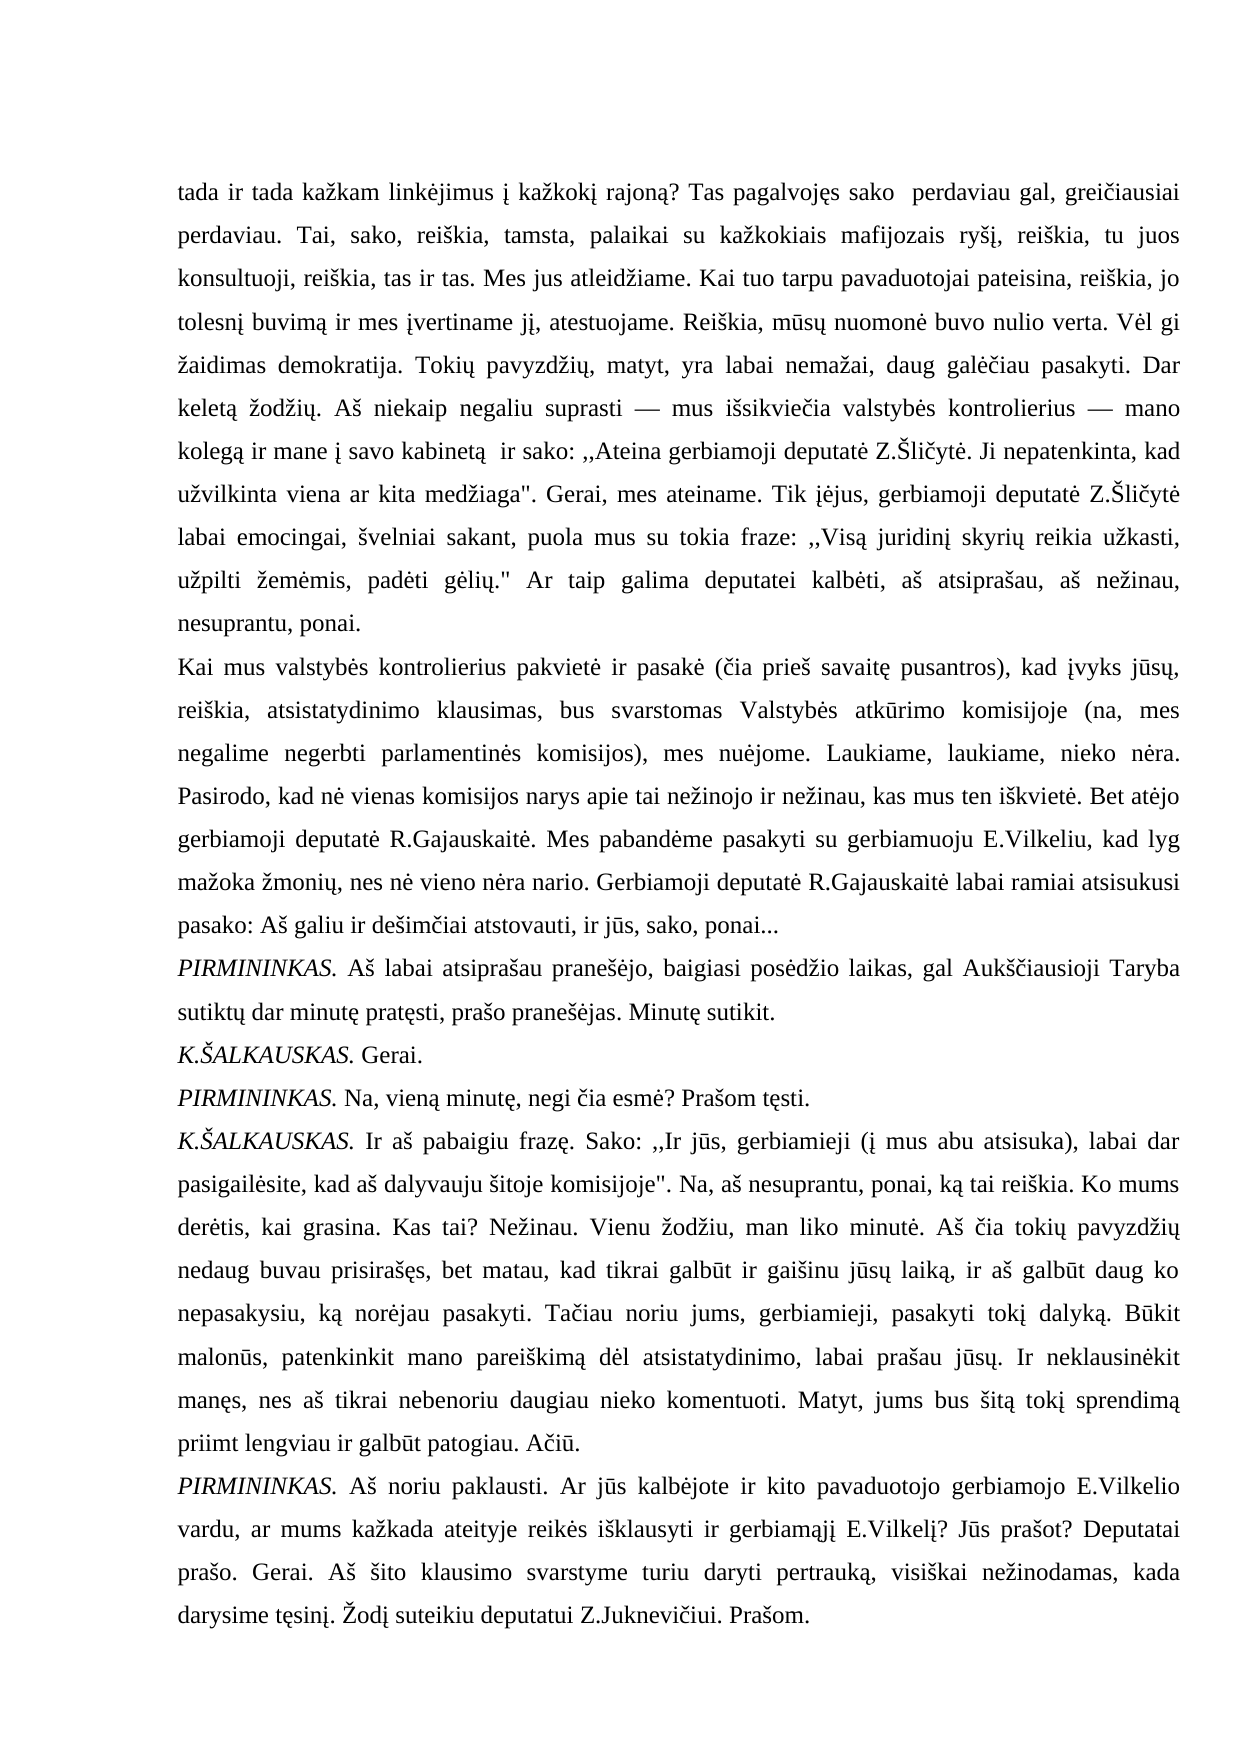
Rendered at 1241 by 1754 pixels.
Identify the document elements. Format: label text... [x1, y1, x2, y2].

text tada ir tada kažkam linkėjimus į kažkokį rajoną? Tas pagalvojęs sako perdaviau gal, greičiausiai perdaviau. Tai, sako, reiškia, tamsta, palaikai su kažkokiais mafijozais ryšį, reiškia, tu juos konsultuoji, reiškia, tas ir tas. Mes jus atleidžiame. Kai tuo tarpu pavaduotojai pateisina, reiškia, jo tolesnį buvimą ir mes įvertiname jį, atestuojame. Reiškia, mūsų nuomonė buvo nulio verta. Vėl gi žaidimas demokratija. Tokių pavyzdžių, matyt, yra labai nemažai, daug galėčiau pasakyti. Dar keletą žodžių. Aš niekaip negaliu suprasti — mus išsikviečia valstybės kontrolierius — mano kolegą ir mane į savo kabinetą ir sako: ,,Ateina gerbiamoji deputatė Z.Šličytė. Ji nepatenkinta, kad užvilkinta viena ar kita medžiaga". Gerai, mes ateiname. Tik įėjus, gerbiamoji deputatė Z.Šličytė labai emocingai, švelniai sakant, puola mus su tokia fraze: ,,Visą juridinį skyrių reikia užkasti, užpilti žemėmis, padėti gėlių." Ar taip galima deputatei kalbėti, aš atsiprašau, aš nežinau, nesuprantu, ponai. [177, 177, 1181, 637]
text PIRMININKAS. Aš noriu paklausti. Ar jūs kalbėjote ir kito pavaduotojo gerbiamojo E.Vilkelio vardu, ar mums kažkada ateityje reikės išklausyti ir gerbiamąjį E.Vilkelį? Jūs prašot? Deputatai prašo. Gerai. Aš šito klausimo svarstyme turiu daryti pertrauką, visiškai nežinodamas, kada darysime tęsinį. Žodį suteikiu deputatui Z.Juknevičiui. Prašom. [177, 1471, 1181, 1629]
text PIRMININKAS. Aš labai atsiprašau pranešėjo, baigiasi posėdžio laikas, gal Aukščiausioji Taryba sutiktų dar minutę pratęsti, prašo pranešėjas. Minutę sutikit. [177, 953, 1181, 1025]
text PIRMININKAS. Na, vieną minutę, negi čia esmė? Prašom tęsti. [177, 1083, 1181, 1112]
text Kai mus valstybės kontrolierius pakvietė ir pasakė (čia prieš savaitę pusantros), kad įvyks jūsų, reiškia, atsistatydinimo klausimas, bus svarstomas Valstybės atkūrimo komisijoje (na, mes negalime negerbti parlamentinės komisijos), mes nuėjome. Laukiame, laukiame, nieko nėra. Pasirodo, kad nė vienas komisijos narys apie tai nežinojo ir nežinau, kas mus ten iškvietė. Bet atėjo gerbiamoji deputatė R.Gajauskaitė. Mes pabandėme pasakyti su gerbiamuoju E.Vilkeliu, kad lyg mažoka žmonių, nes nė vieno nėra nario. Gerbiamoji deputatė R.Gajauskaitė labai ramiai atsisukusi pasako: Aš galiu ir dešimčiai atstovauti, ir jūs, sako, ponai... [177, 652, 1181, 939]
text K.ŠALKAUSKAS. Ir aš pabaigiu frazę. Sako: ,,Ir jūs, gerbiamieji (į mus abu atsisuka), labai dar pasigailėsite, kad aš dalyvauju šitoje komisijoje". Na, aš nesuprantu, ponai, ką tai reiškia. Ko mums derėtis, kai grasina. Kas tai? Nežinau. Vienu žodžiu, man liko minutė. Aš čia tokių pavyzdžių nedaug buvau prisirašęs, bet matau, kad tikrai galbūt ir gaišinu jūsų laiką, ir aš galbūt daug ko nepasakysiu, ką norėjau pasakyti. Tačiau noriu jums, gerbiamieji, pasakyti tokį dalyką. Būkit malonūs, patenkinkit mano pareiškimą dėl atsistatydinimo, labai prašau jūsų. Ir neklausinėkit manęs, nes aš tikrai nebenoriu daugiau nieko komentuoti. Matyt, jums bus šitą tokį sprendimą priimt lengviau ir galbūt patogiau. Ačiū. [177, 1126, 1181, 1457]
text K.ŠALKAUSKAS. Gerai. [177, 1040, 1181, 1068]
